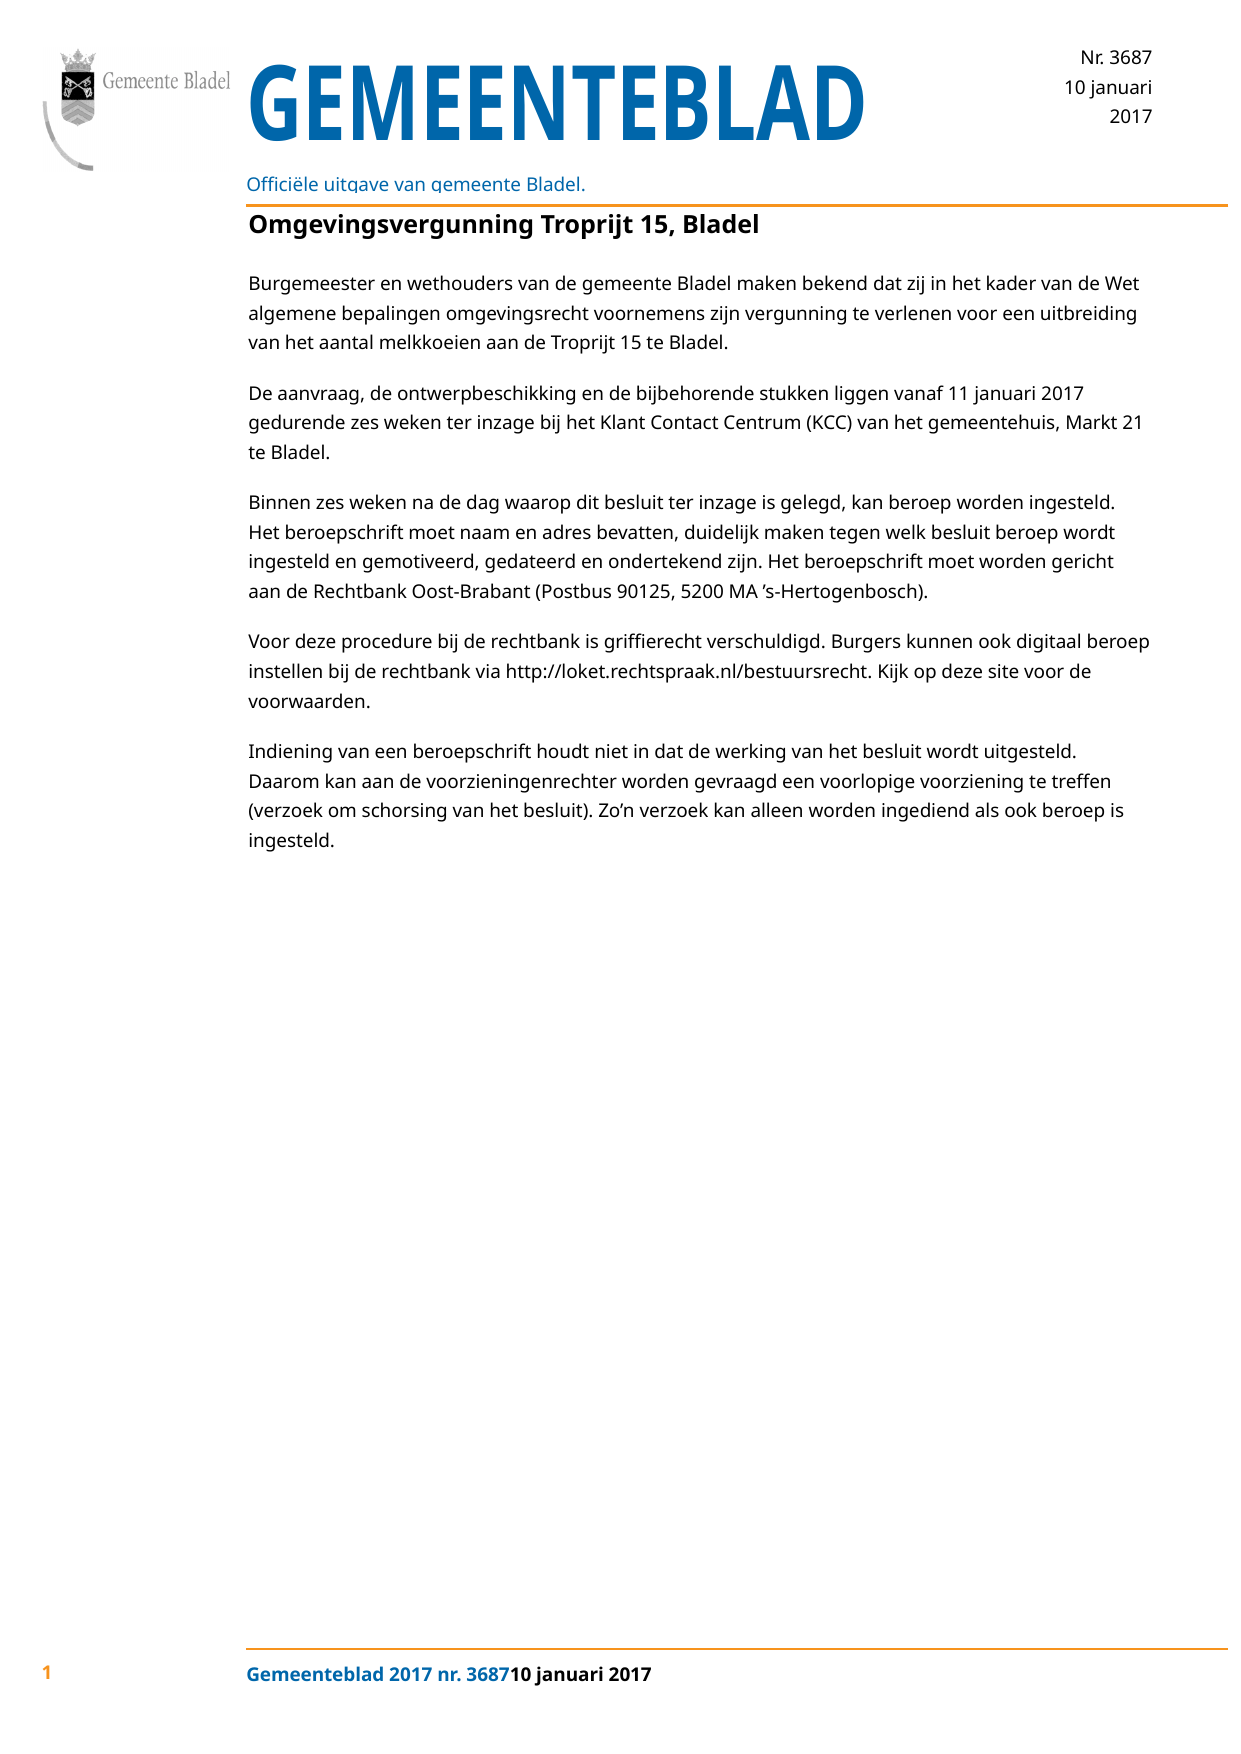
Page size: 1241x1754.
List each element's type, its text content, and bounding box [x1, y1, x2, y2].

text Omgevingsvergunning Troprijt 15, Bladel [248, 207, 1152, 241]
text Voor deze procedure bij de rechtbank is griffierecht verschuldigd. Burgers kunnen ook digitaal beroep instellen bij de rechtbank via http://loket.rechtspraak.nl/bestuursrecht. Kijk op deze site voor de voorwaarden. [248, 629, 1152, 713]
text Indiening van een beroepschrift houdt niet in dat de werking van het besluit wordt uitgesteld. Daarom kan aan de voorzieningenrechter worden gevraagd een voorlopige voorziening te treffen (verzoek om schorsing van het besluit). Zo’n verzoek kan alleen worden ingediend als ook beroep is ingesteld. [248, 738, 1152, 853]
text Burgemeester en wethouders van de gemeente Bladel maken bekend dat zij in het kader van de Wet algemene bepalingen omgevingsrecht voornemens zijn vergunning te verlenen voor een uitbreiding van het aantal melkkoeien aan de Troprijt 15 te Bladel. [248, 270, 1152, 355]
text De aanvraag, de ontwerpbeschikking en de bijbehorende stukken liggen vanaf 11 januari 2017 gedurende zes weken ter inzage bij het Klant Contact Centrum (KCC) van het gemeentehuis, Markt 21 te Bladel. [248, 380, 1152, 465]
picture [41, 47, 231, 172]
text Binnen zes weken na de dag waarop dit besluit ter inzage is gelegd, kan beroep worden ingesteld. Het beroepschrift moet naam en adres bevatten, duidelijk maken tegen welk besluit beroep wordt ingesteld en gemotiveerd, gedateerd en ondertekend zijn. Het beroepschrift moet worden gericht aan de Rechtbank Oost-Brabant (Postbus 90125, 5200 MA ’s-Hertogenbosch). [248, 489, 1152, 604]
